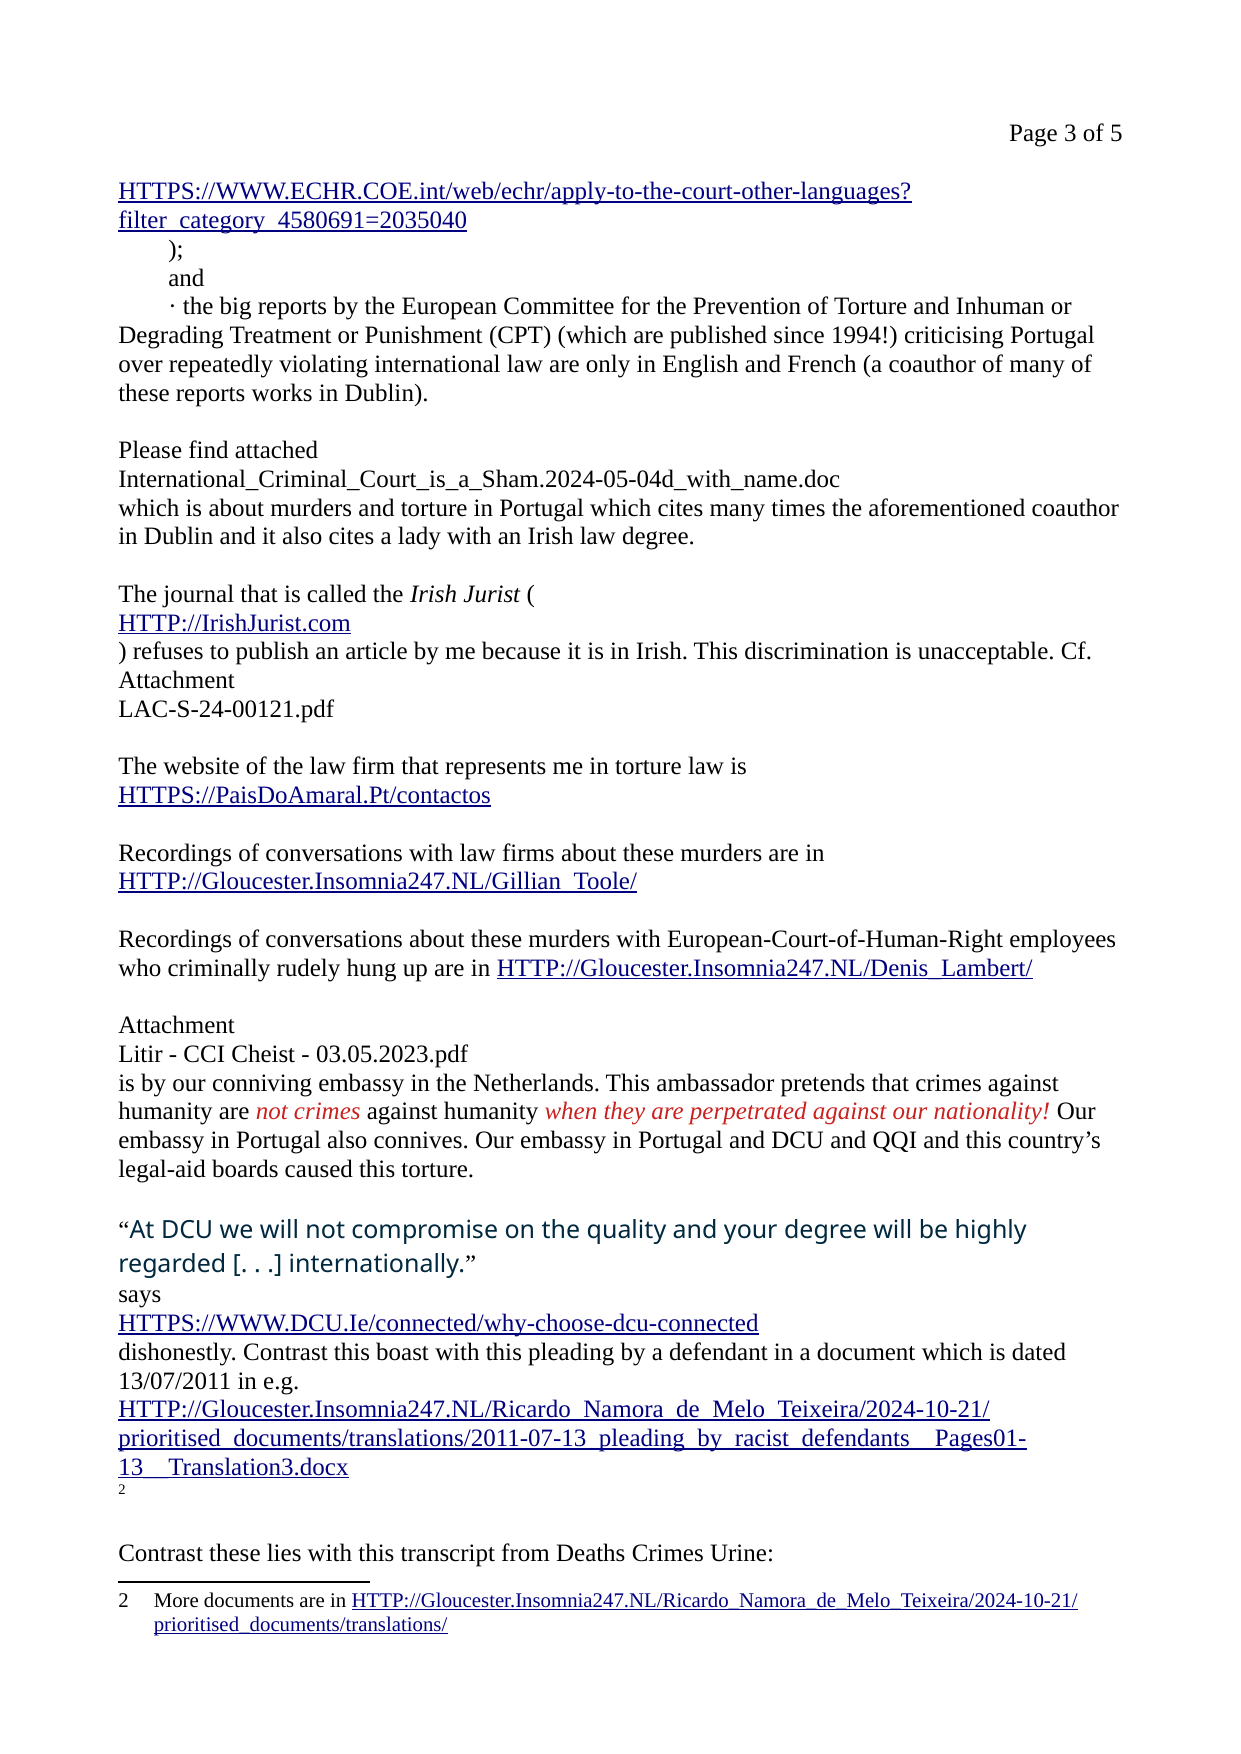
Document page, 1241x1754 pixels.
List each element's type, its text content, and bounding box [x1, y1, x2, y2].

text HTTPS://WWW.DCU.Ie/connected/why-choose-dcu-connected [118, 1308, 1122, 1337]
text and [118, 263, 1122, 291]
text The website of the law firm that represents me in torture law is [118, 751, 1122, 780]
text LAC-S-24-00121.pdf [118, 694, 1122, 723]
text HTTP://Gloucester.Insomnia247.NL/Gillian_Toole/ [118, 866, 1122, 895]
text ); [118, 234, 1122, 263]
text Contrast these lies with this transcript from Deaths Crimes Urine: [118, 1538, 1122, 1567]
text ) refuses to publish an article by me because it is in Irish. This discrimination is unacceptable. Cf. Attachment [118, 636, 1122, 694]
text Please find attached [118, 435, 1122, 464]
text HTTP://IrishJurist.com [118, 608, 1122, 636]
text “At DCU we will not compromise on the quality and your degree will be highly regarded [. . .] internationally.” [118, 1211, 1122, 1279]
text dishonestly. Contrast this boast with this pleading by a defendant in a document which is dated 13/07/2011 in e.g. [118, 1337, 1122, 1394]
text The journal that is called the Irish Jurist ( [118, 579, 1122, 608]
text says [118, 1279, 1122, 1308]
text Recordings of conversations with law firms about these murders are in [118, 838, 1122, 866]
text which is about murders and torture in Portugal which cites many times the aforementioned coauthor in Dublin and it also cites a lady with an Irish law degree. [118, 493, 1122, 550]
text Attachment [118, 1010, 1122, 1039]
text More documents are in HTTP://Gloucester.Insomnia247.NL/Ricardo_Namora_de_Melo_Teixeira/2024-10-21/prioritised_documents/translations/ [118, 1588, 1122, 1636]
text · the big reports by the European Committee for the Prevention of Torture and Inhuman or Degrading Treatment or Punishment (CPT) (which are published since 1994!) criticising Portugal over repeatedly violating international law are only in English and French (a coauthor of many of these reports works in Dublin). [118, 291, 1122, 406]
text HTTP://Gloucester.Insomnia247.NL/Ricardo_Namora_de_Melo_Teixeira/2024-10-21/prioritised_documents/translations/2011-07-13_pleading_by_racist_defendants__Pages01-13__Translation3.docx [118, 1394, 1122, 1481]
text is by our conniving embassy in the Netherlands. This ambassador pretends that crimes against humanity are not crimes against humanity when they are perpetrated against our nationality! Our embassy in Portugal also connives. Our embassy in Portugal and DCU and QQI and this country’s legal-aid boards caused this torture. [118, 1068, 1122, 1183]
text Litir - CCI Cheist - 03.05.2023.pdf [118, 1039, 1122, 1068]
text International_Criminal_Court_is_a_Sham.2024-05-04d_with_name.doc [118, 464, 1122, 493]
text HTTPS://PaisDoAmaral.Pt/contactos [118, 780, 1122, 809]
text Recordings of conversations about these murders with European-Court-of-Human-Right employees who criminally rudely hung up are in HTTP://Gloucester.Insomnia247.NL/Denis_Lambert/ [118, 924, 1122, 981]
text HTTPS://WWW.ECHR.COE.int/web/echr/apply-to-the-court-other-languages?filter_category_4580691=2035040 [118, 176, 1122, 234]
